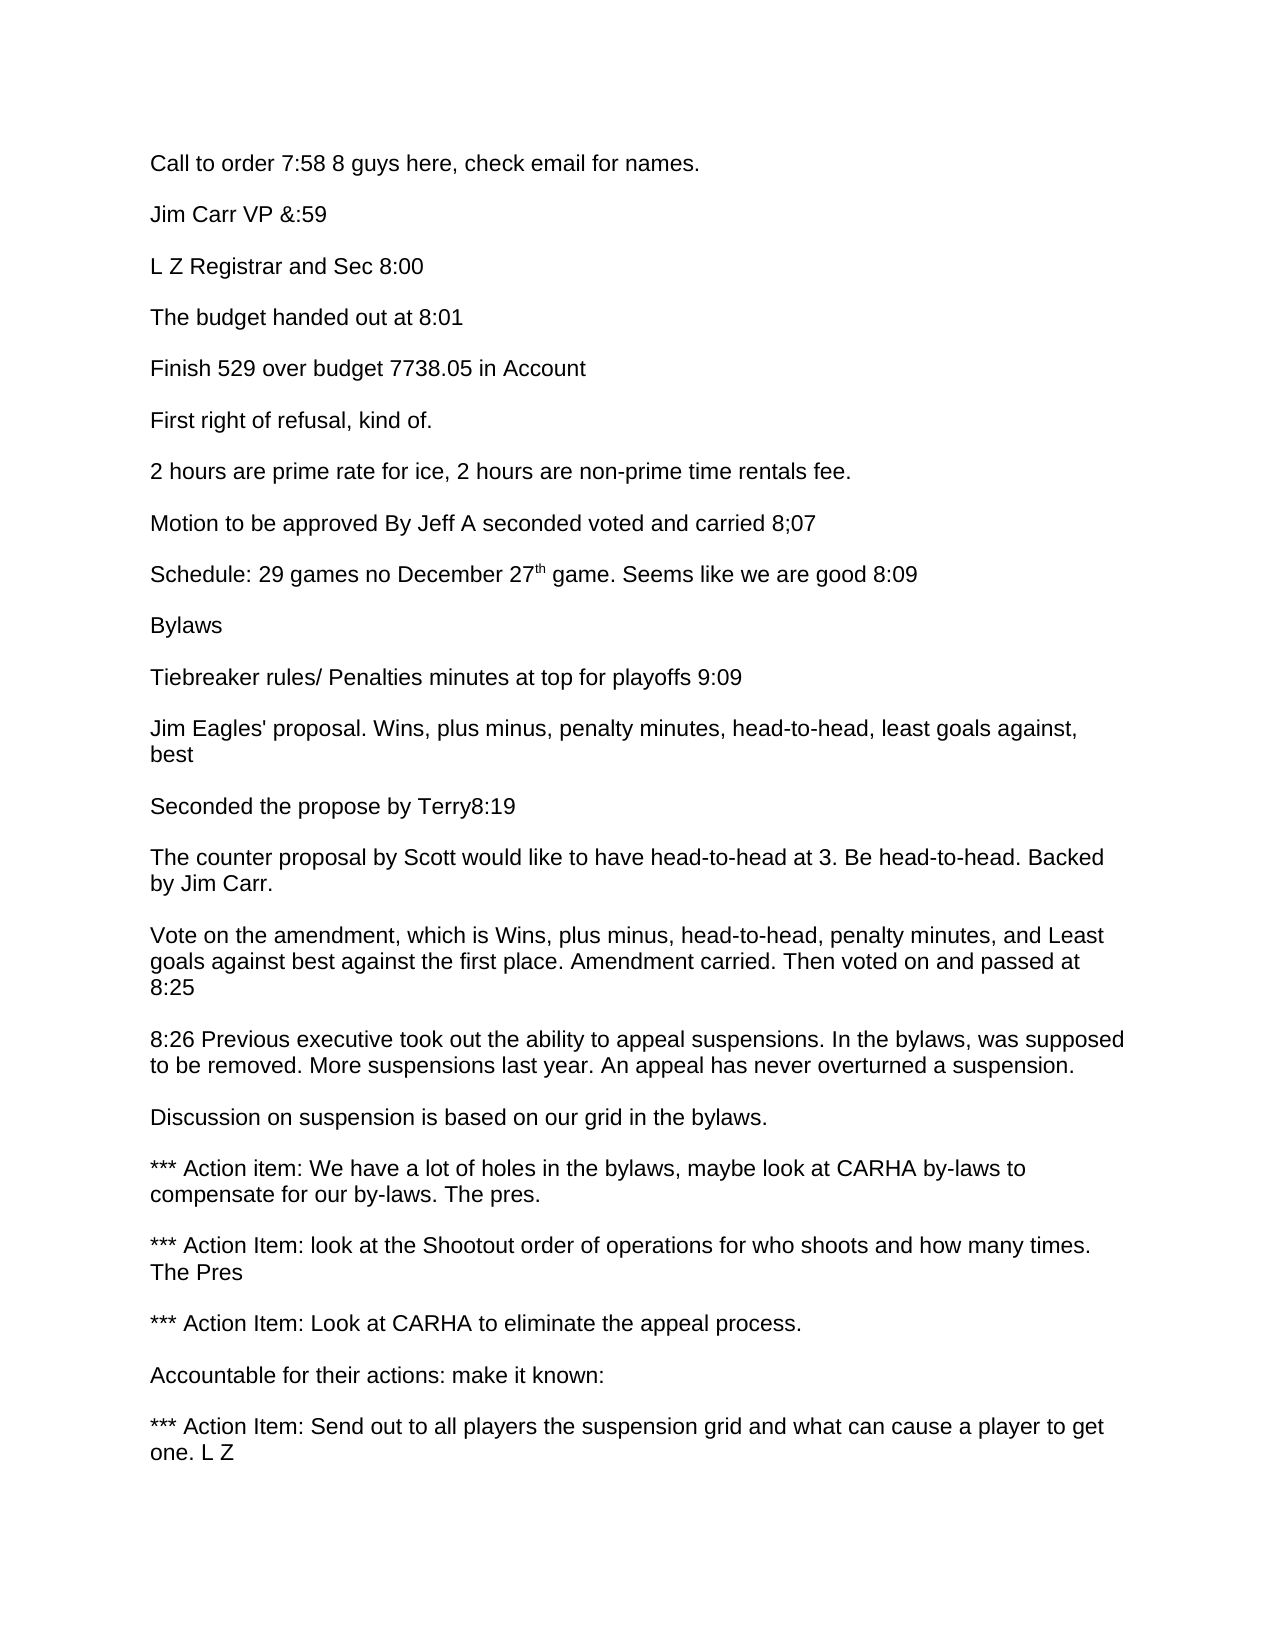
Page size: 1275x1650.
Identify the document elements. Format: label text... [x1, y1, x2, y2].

text First right of refusal, kind of. [150, 407, 1125, 433]
text 8:26 Previous executive took out the ability to appeal suspensions. In the bylaws, was supposed to be removed. More suspensions last year. An appeal has never overturned a suspension. [150, 1026, 1125, 1078]
text Motion to be approved By Jeff A seconded voted and carried 8;07 [150, 509, 1125, 536]
text *** Action Item: look at the Shootout order of operations for who shoots and how many times. The Pres [150, 1232, 1125, 1285]
text Jim Carr VP &:59 [150, 201, 1125, 228]
text Discussion on suspension is based on our grid in the bylaws. [150, 1103, 1125, 1130]
text Tiebreaker rules/ Penalties minutes at top for playoffs 9:09 [150, 663, 1125, 690]
text Finish 529 over budget 7738.05 in Account [150, 355, 1125, 382]
text 2 hours are prime rate for ice, 2 hours are non-prime time rentals fee. [150, 458, 1125, 484]
text Call to order 7:58 8 guys here, check email for names. [150, 150, 1125, 176]
text *** Action Item: Send out to all players the suspension grid and what can cause a player to get one. L Z [150, 1413, 1125, 1466]
text The counter proposal by Scott would like to have head-to-head at 3. Be head-to-head. Backed by Jim Carr. [150, 844, 1125, 897]
text Bylaws [150, 612, 1125, 638]
text Seconded the propose by Terry8:19 [150, 793, 1125, 819]
text Vote on the amendment, which is Wins, plus minus, head-to-head, penalty minutes, and Least goals against best against the first place. Amendment carried. Then voted on and passed at 8:25 [150, 922, 1125, 1001]
text Accountable for their actions: make it known: [150, 1362, 1125, 1388]
text The budget handed out at 8:01 [150, 304, 1125, 330]
text *** Action item: We have a lot of holes in the bylaws, maybe look at CARHA by-laws to compensate for our by-laws. The pres. [150, 1155, 1125, 1207]
text Jim Eagles' proposal. Wins, plus minus, penalty minutes, head-to-head, least goals against, best [150, 715, 1125, 768]
text L Z Registrar and Sec 8:00 [150, 253, 1125, 279]
text Schedule: 29 games no December 27th game. Seems like we are good 8:09 [150, 561, 1125, 587]
text *** Action Item: Look at CARHA to eliminate the appeal process. [150, 1310, 1125, 1337]
